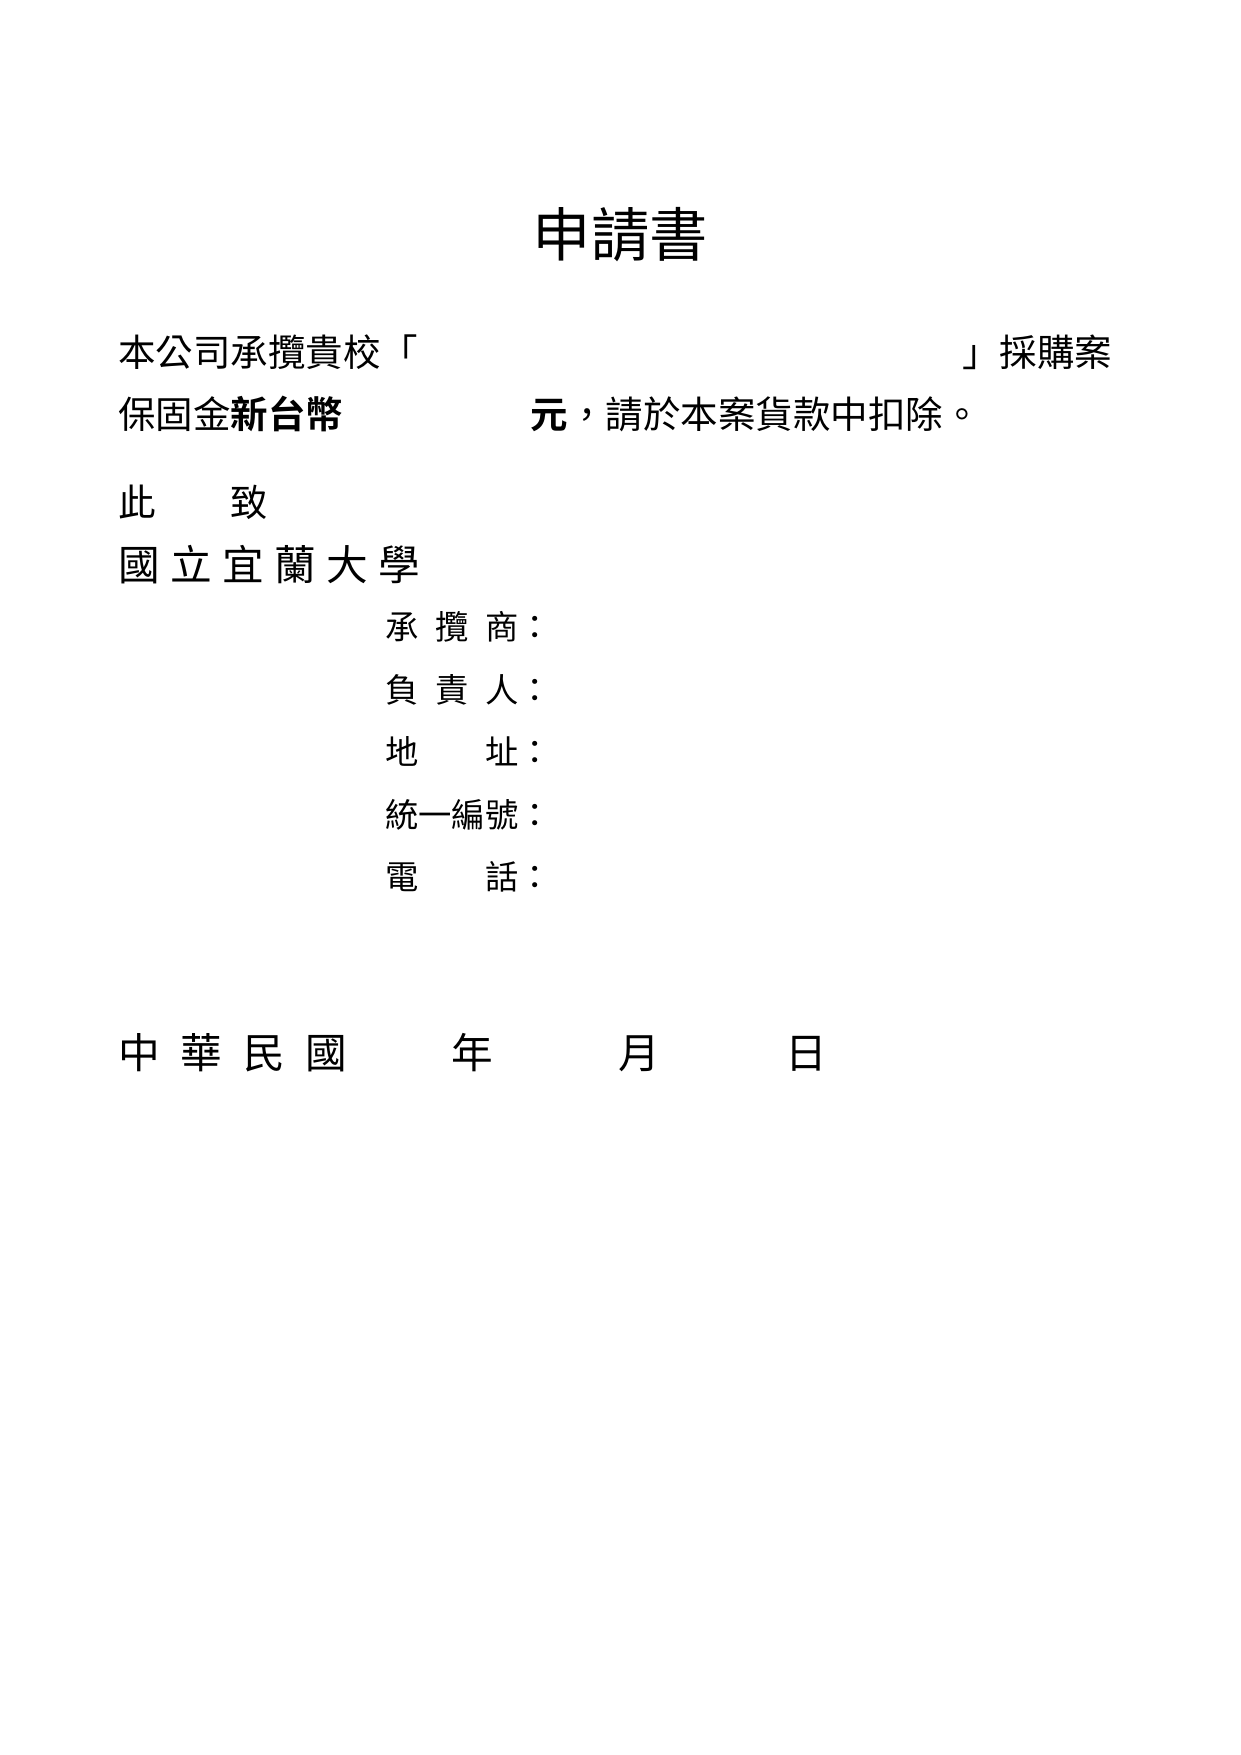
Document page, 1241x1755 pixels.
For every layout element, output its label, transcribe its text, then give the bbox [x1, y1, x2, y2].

text 申請書 [118, 158, 1122, 283]
text 地 址： [385, 708, 1122, 771]
text 國立宜蘭大學 [118, 521, 1122, 583]
text 本公司承攬貴校「 」採購案保固金新台幣 元，請於本案貨款中扣除。 [118, 308, 1122, 433]
text 負 責 人： [118, 646, 1122, 708]
text 電 話： [118, 833, 1122, 896]
text 統一編號： [118, 771, 1122, 833]
text 此 致 [118, 458, 1122, 521]
text 中 華 民 國 年 月 日 [118, 1008, 1122, 1071]
text 承 攬 商： [118, 583, 1122, 646]
